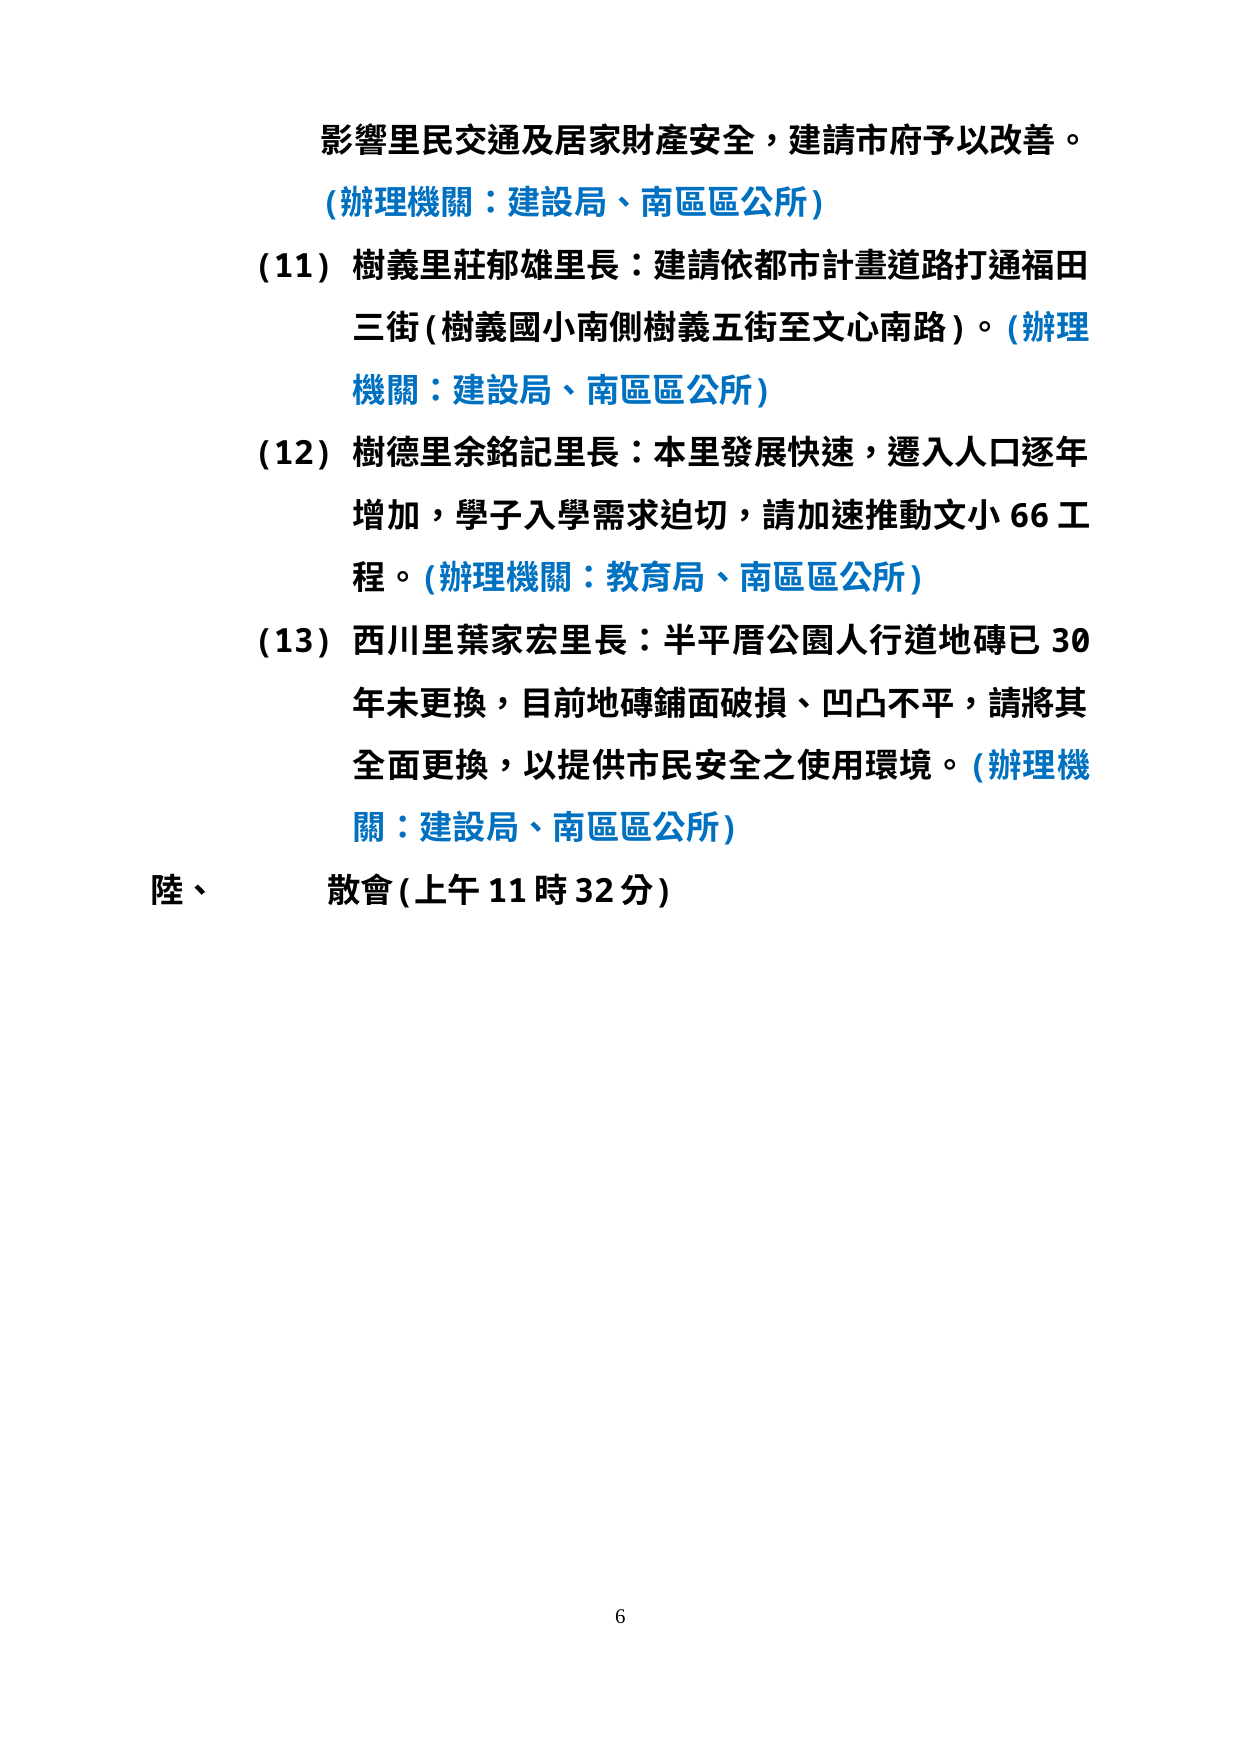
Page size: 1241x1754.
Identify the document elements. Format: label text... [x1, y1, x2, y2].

list 樹德里余銘記里長：本里發展快速，遷入人口逐年增加，學子入學需求迫切，請加速推動文小66工程。(辦理機關：教育局、南區區公所) [253, 409, 1090, 596]
list 西川里葉家宏里長：半平厝公園人行道地磚已30年未更換，目前地磚鋪面破損、凹凸不平，請將其全面更換，以提供市民安全之使用環境。(辦理機關：建設局、南區區公所) [253, 596, 1090, 846]
list 影響里民交通及居家財產安全，建請市府予以改善。(辦理機關：建設局、南區區公所) [253, 96, 1090, 221]
list 散會(上午11時32分) [150, 846, 1090, 909]
list 樹義里莊郁雄里長：建請依都市計畫道路打通福田三街(樹義國小南側樹義五街至文心南路)。(辦理機關：建設局、南區區公所) [253, 221, 1090, 409]
